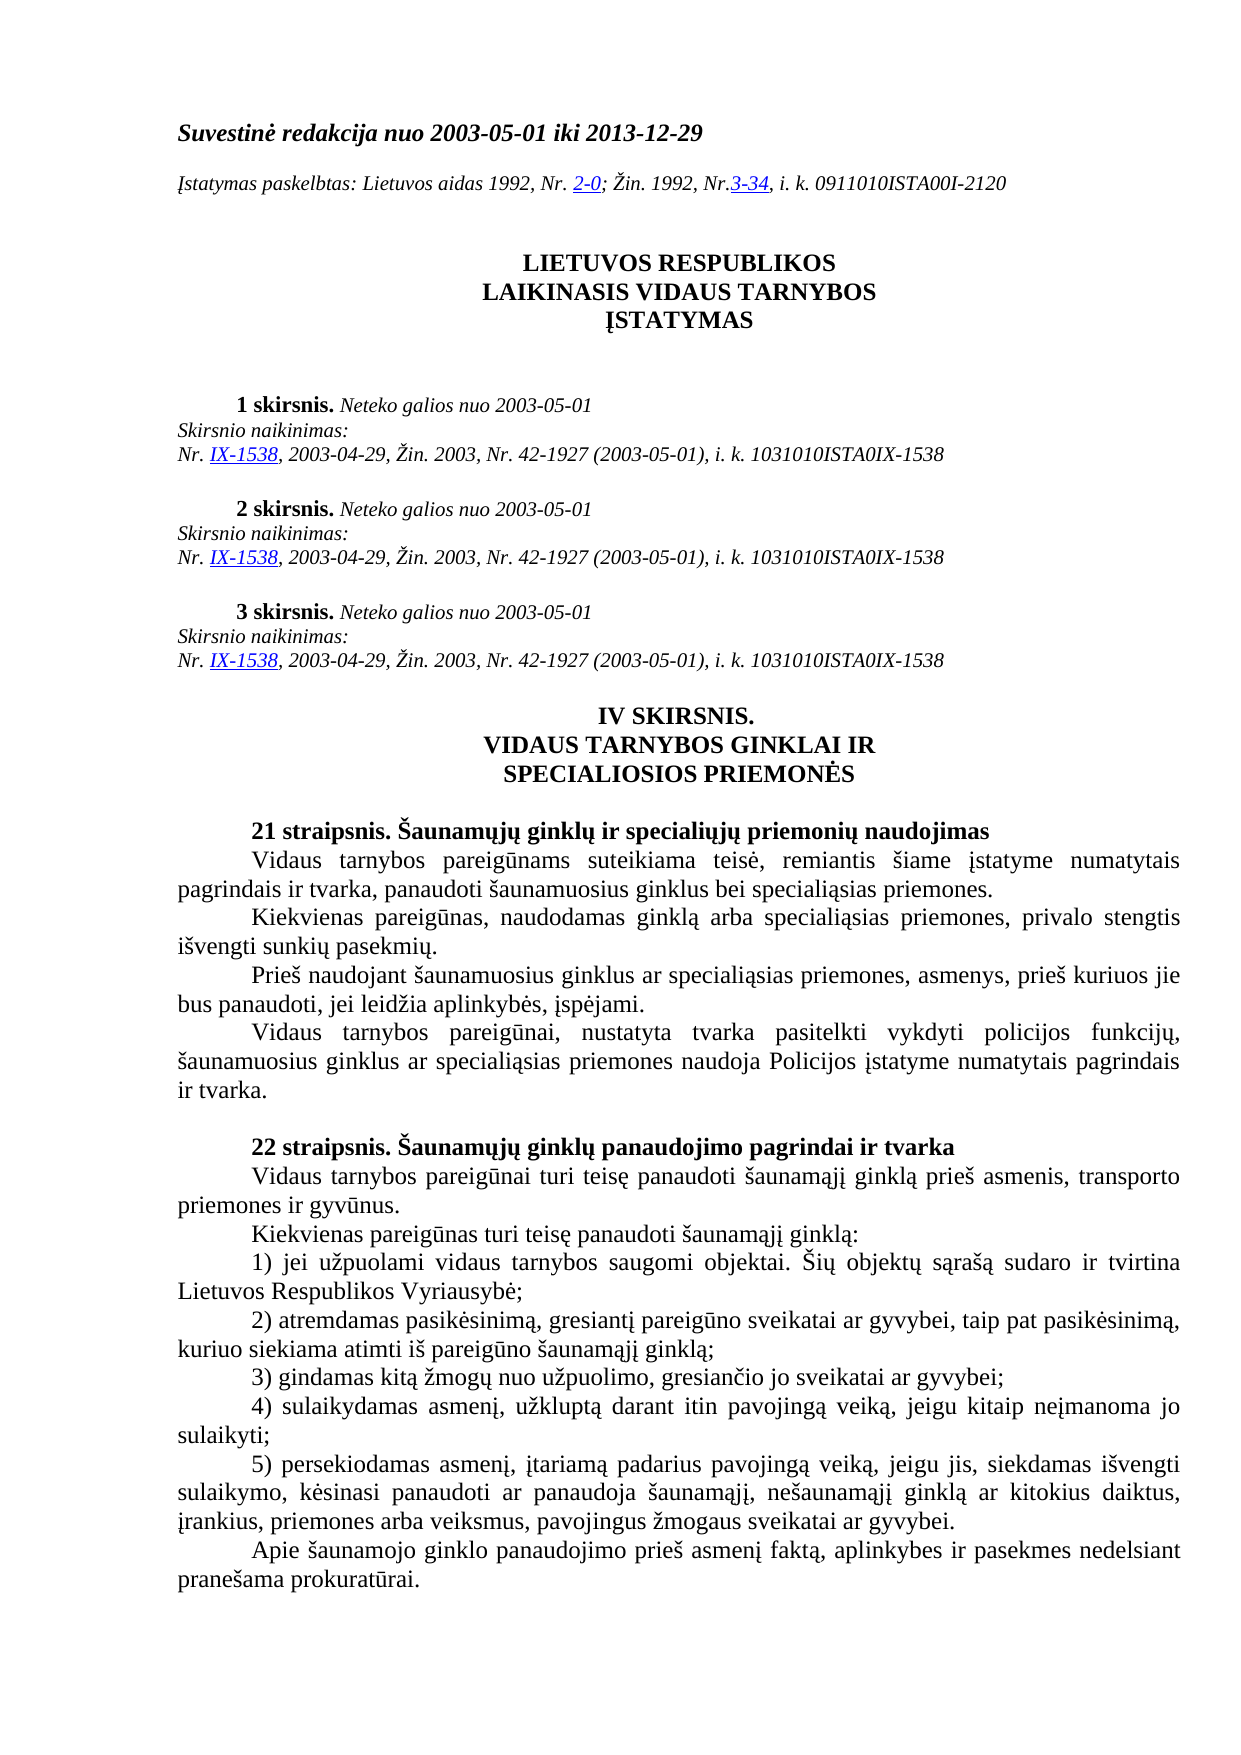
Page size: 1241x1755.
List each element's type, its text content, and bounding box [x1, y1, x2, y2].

text 22 straipsnis. Šaunamųjų ginklų panaudojimo pagrindai ir tvarka [177, 1132, 1181, 1161]
text VIDAUS TARNYBOS GINKLAI IR SPECIALIOSIOS PRIEMONĖS [177, 730, 1181, 787]
text 5) persekiodamas asmenį, įtariamą padarius pavojingą veiką, jeigu jis, siekdamas išvengti sulaikymo, kėsinasi panaudoti ar panaudoja šaunamąjį, nešaunamąjį ginklą ar kitokius daiktus, įrankius, priemones arba veiksmus, pavojingus žmogaus sveikatai ar gyvybei. [177, 1449, 1181, 1535]
text 1 skirsnis. Neteko galios nuo 2003-05-01 [177, 392, 1181, 418]
text Skirsnio naikinimas: [177, 624, 1181, 648]
text Vidaus tarnybos pareigūnai turi teisę panaudoti šaunamąjį ginklą prieš asmenis, transporto priemones ir gyvūnus. [177, 1161, 1181, 1219]
text 3 skirsnis. Neteko galios nuo 2003-05-01 [177, 598, 1181, 624]
text LAIKINASIS VIDAUS TARNYBOS [177, 277, 1181, 305]
text Skirsnio naikinimas: [177, 521, 1181, 545]
text 2 skirsnis. Neteko galios nuo 2003-05-01 [177, 495, 1181, 521]
text LIETUVOS RESPUBLIKOS [177, 248, 1181, 277]
text 3) gindamas kitą žmogų nuo užpuolimo, gresiančio jo sveikatai ar gyvybei; [177, 1362, 1181, 1391]
text Kiekvienas pareigūnas, naudodamas ginklą arba specialiąsias priemones, privalo stengtis išvengti sunkių pasekmių. [177, 902, 1181, 960]
text Nr. IX-1538, 2003-04-29, Žin. 2003, Nr. 42-1927 (2003-05-01), i. k. 1031010ISTA0IX-1538 [177, 442, 1181, 466]
text Nr. IX-1538, 2003-04-29, Žin. 2003, Nr. 42-1927 (2003-05-01), i. k. 1031010ISTA0IX-1538 [177, 648, 1181, 672]
text 1) jei užpuolami vidaus tarnybos saugomi objektai. Šių objektų sąrašą sudaro ir tvirtina Lietuvos Respublikos Vyriausybė; [177, 1247, 1181, 1305]
text 4) sulaikydamas asmenį, užkluptą darant itin pavojingą veiką, jeigu kitaip neįmanoma jo sulaikyti; [177, 1391, 1181, 1449]
text Apie šaunamojo ginklo panaudojimo prieš asmenį faktą, aplinkybes ir pasekmes nedelsiant pranešama prokuratūrai. [177, 1535, 1181, 1592]
text Skirsnio naikinimas: [177, 418, 1181, 442]
text ĮSTATYMAS [177, 305, 1181, 334]
text 2) atremdamas pasikėsinimą, gresiantį pareigūno sveikatai ar gyvybei, taip pat pasikėsinimą, kuriuo siekiama atimti iš pareigūno šaunamąjį ginklą; [177, 1305, 1181, 1362]
text Nr. IX-1538, 2003-04-29, Žin. 2003, Nr. 42-1927 (2003-05-01), i. k. 1031010ISTA0IX-1538 [177, 545, 1181, 569]
text Prieš naudojant šaunamuosius ginklus ar specialiąsias priemones, asmenys, prieš kuriuos jie bus panaudoti, jei leidžia aplinkybės, įspėjami. [177, 960, 1181, 1017]
text 21 straipsnis. Šaunamųjų ginklų ir specialiųjų priemonių naudojimas [177, 816, 1181, 845]
text Įstatymas paskelbtas: Lietuvos aidas 1992, Nr. 2-0; Žin. 1992, Nr.3-34, i. k. 0911010ISTA00I-2120 [177, 171, 1181, 195]
text IV SKIRSNIS. [177, 701, 1181, 730]
text Vidaus tarnybos pareigūnai, nustatyta tvarka pasitelkti vykdyti policijos funkcijų, šaunamuosius ginklus ar specialiąsias priemones naudoja Policijos įstatyme numatytais pagrindais ir tvarka. [177, 1017, 1181, 1104]
text Kiekvienas pareigūnas turi teisę panaudoti šaunamąjį ginklą: [177, 1219, 1181, 1247]
text Vidaus tarnybos pareigūnams suteikiama teisė, remiantis šiame įstatyme numatytais pagrindais ir tvarka, panaudoti šaunamuosius ginklus bei specialiąsias priemones. [177, 845, 1181, 902]
text Suvestinė redakcija nuo 2003-05-01 iki 2013-12-29 [177, 118, 1181, 147]
